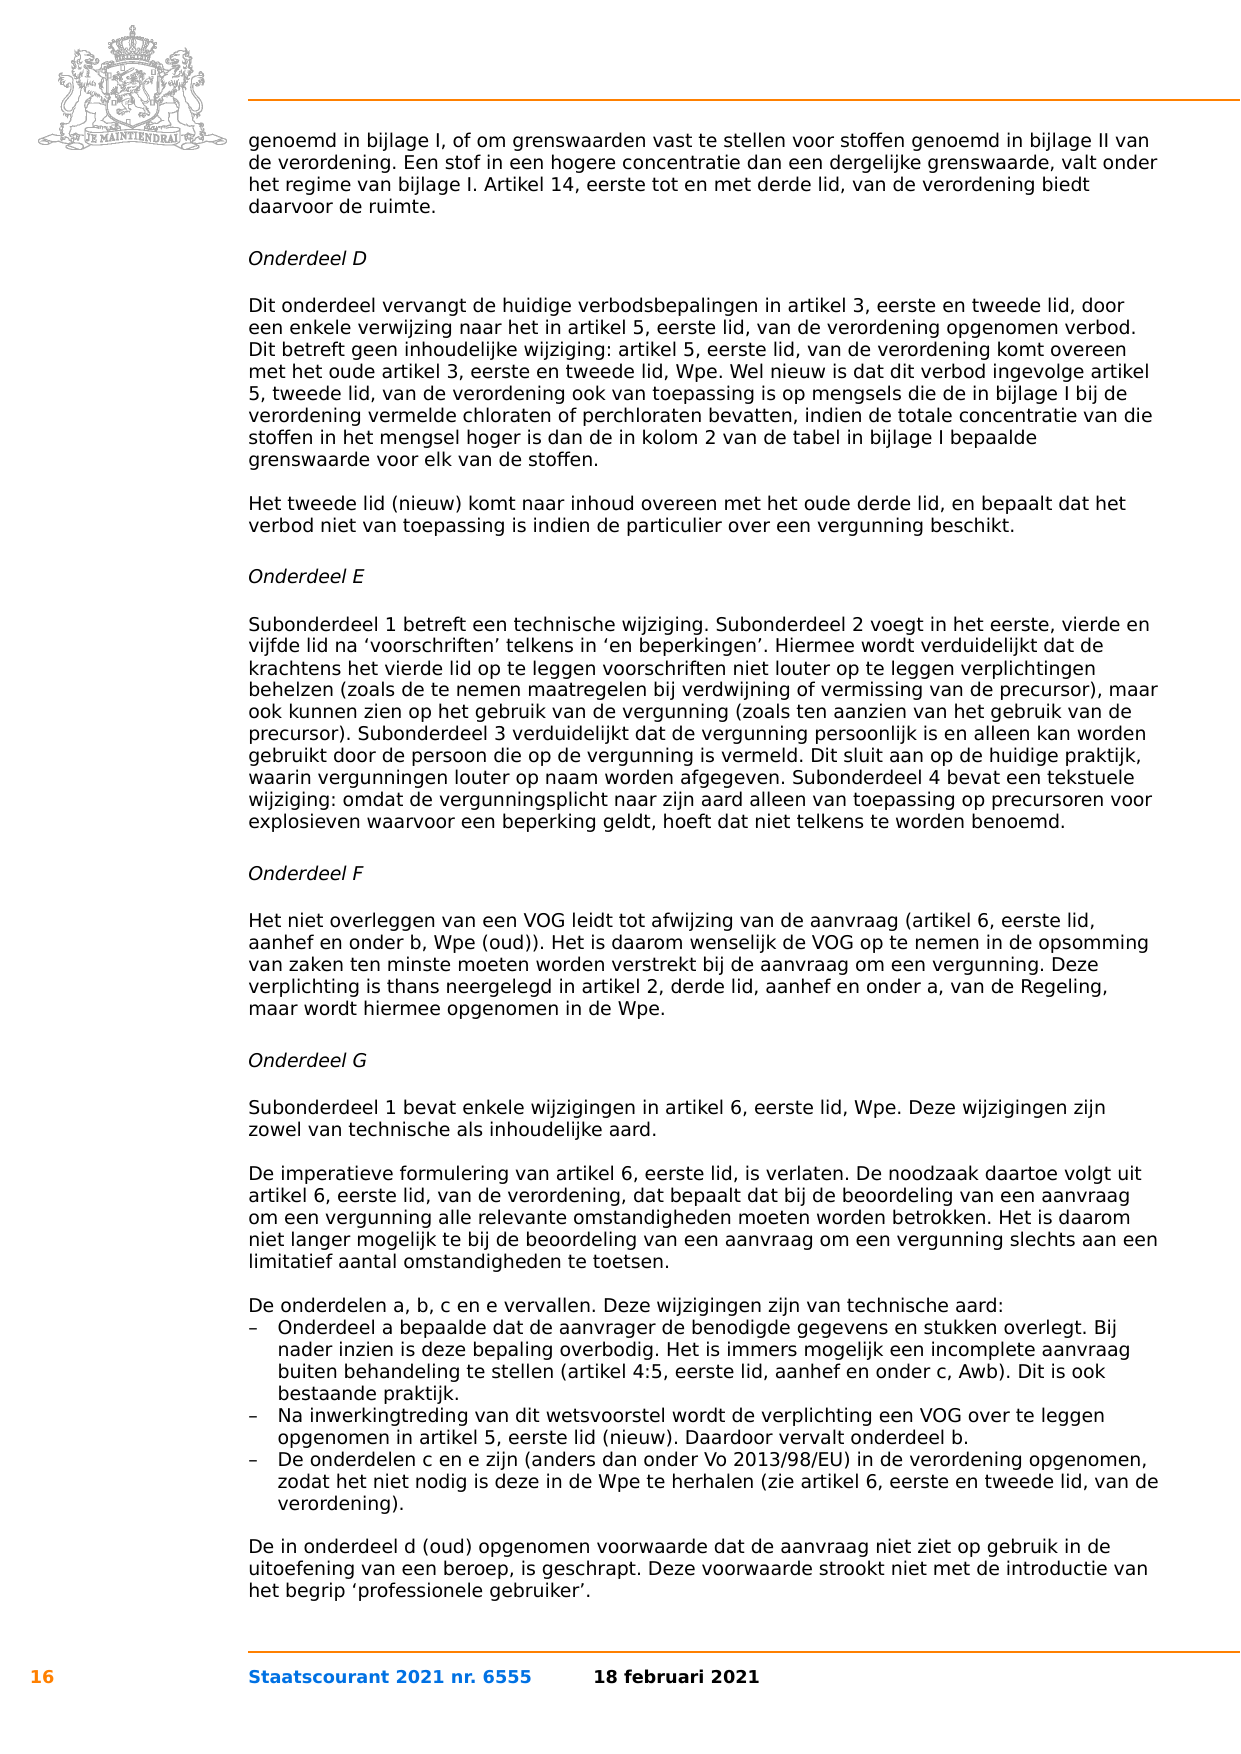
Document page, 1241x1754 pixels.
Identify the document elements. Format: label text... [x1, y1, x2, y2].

text De onderdelen a, b, c en e vervallen. Deze wijzigingen zijn van technische aard: [248, 1295, 1163, 1317]
picture [38, 25, 227, 150]
text – Onderdeel a bepaalde dat de aanvrager de benodigde gegevens en stukken overlegt. Bij nader inzien is deze bepaling overbodig. Het is immers mogelijk een incomplete aanvraag buiten behandeling te stellen (artikel 4:5, eerste lid, aanhef en onder c, Awb). Dit is ook bestaande praktijk. [248, 1317, 1163, 1404]
text Het tweede lid (nieuw) komt naar inhoud overeen met het oude derde lid, en bepaalt dat het verbod niet van toepassing is indien de particulier over een vergunning beschikt. [248, 492, 1163, 536]
text De in onderdeel d (oud) opgenomen voorwaarde dat de aanvraag niet ziet op gebruik in de uitoefening van een beroep, is geschrapt. Deze voorwaarde strookt niet met de introductie van het begrip ‘professionele gebruiker’. [248, 1536, 1163, 1602]
text Dit onderdeel vervangt de huidige verbodsbepalingen in artikel 3, eerste en tweede lid, door een enkele verwijzing naar het in artikel 5, eerste lid, van de verordening opgenomen verbod. Dit betreft geen inhoudelijke wijziging: artikel 5, eerste lid, van de verordening komt overeen met het oude artikel 3, eerste en tweede lid, Wpe. Wel nieuw is dat dit verbod ingevolge artikel 5, tweede lid, van de verordening ook van toepassing is op mengsels die de in bijlage I bij de verordening vermelde chloraten of perchloraten bevatten, indien de totale concentratie van die stoffen in het mengsel hoger is dan de in kolom 2 van de tabel in bijlage I bepaalde grenswaarde voor elk van de stoffen. [248, 295, 1163, 471]
text Het niet overleggen van een VOG leidt tot afwijzing van de aanvraag (artikel 6, eerste lid, aanhef en onder b, Wpe (oud)). Het is daarom wenselijk de VOG op te nemen in de opsomming van zaken ten minste moeten worden verstrekt bij de aanvraag om een vergunning. Deze verplichting is thans neergelegd in artikel 2, derde lid, aanhef en onder a, van de Regeling, maar wordt hiermee opgenomen in de Wpe. [248, 910, 1163, 1020]
text De imperatieve formulering van artikel 6, eerste lid, is verlaten. De noodzaak daartoe volgt uit artikel 6, eerste lid, van de verordening, dat bepaalt dat bij de beoordeling van een aanvraag om een vergunning alle relevante omstandigheden moeten worden betrokken. Het is daarom niet langer mogelijk te bij de beoordeling van een aanvraag om een vergunning slechts aan een limitatief aantal omstandigheden te toetsen. [248, 1163, 1163, 1273]
subtitle Onderdeel E [248, 566, 1163, 588]
text – De onderdelen c en e zijn (anders dan onder Vo 2013/98/EU) in de verordening opgenomen, zodat het niet nodig is deze in de Wpe te herhalen (zie artikel 6, eerste en tweede lid, van de verordening). [248, 1448, 1163, 1514]
text Subonderdeel 1 bevat enkele wijzigingen in artikel 6, eerste lid, Wpe. Deze wijzigingen zijn zowel van technische als inhoudelijke aard. [248, 1097, 1163, 1141]
text – Na inwerkingtreding van dit wetsvoorstel wordt de verplichting een VOG over te leggen opgenomen in artikel 5, eerste lid (nieuw). Daardoor vervalt onderdeel b. [248, 1404, 1163, 1448]
subtitle Onderdeel D [248, 248, 1163, 270]
text Subonderdeel 1 betreft een technische wijziging. Subonderdeel 2 voegt in het eerste, vierde en vijfde lid na ‘voorschriften’ telkens in ‘en beperkingen’. Hiermee wordt verduidelijkt dat de krachtens het vierde lid op te leggen voorschriften niet louter op te leggen verplichtingen behelzen (zoals de te nemen maatregelen bij verdwijning of vermissing van de precursor), maar ook kunnen zien op het gebruik van de vergunning (zoals ten aanzien van het gebruik van de precursor). Subonderdeel 3 verduidelijkt dat de vergunning persoonlijk is en alleen kan worden gebruikt door de persoon die op de vergunning is vermeld. Dit sluit aan op de huidige praktijk, waarin vergunningen louter op naam worden afgegeven. Subonderdeel 4 bevat een tekstuele wijziging: omdat de vergunningsplicht naar zijn aard alleen van toepassing op precursoren voor explosieven waarvoor een beperking geldt, hoeft dat niet telkens te worden benoemd. [248, 613, 1163, 833]
text genoemd in bijlage I, of om grenswaarden vast te stellen voor stoffen genoemd in bijlage II van de verordening. Een stof in een hogere concentratie dan een dergelijke grenswaarde, valt onder het regime van bijlage I. Artikel 14, eerste tot en met derde lid, van de verordening biedt daarvoor de ruimte. [248, 130, 1163, 218]
subtitle Onderdeel F [248, 863, 1163, 885]
subtitle Onderdeel G [248, 1050, 1163, 1072]
